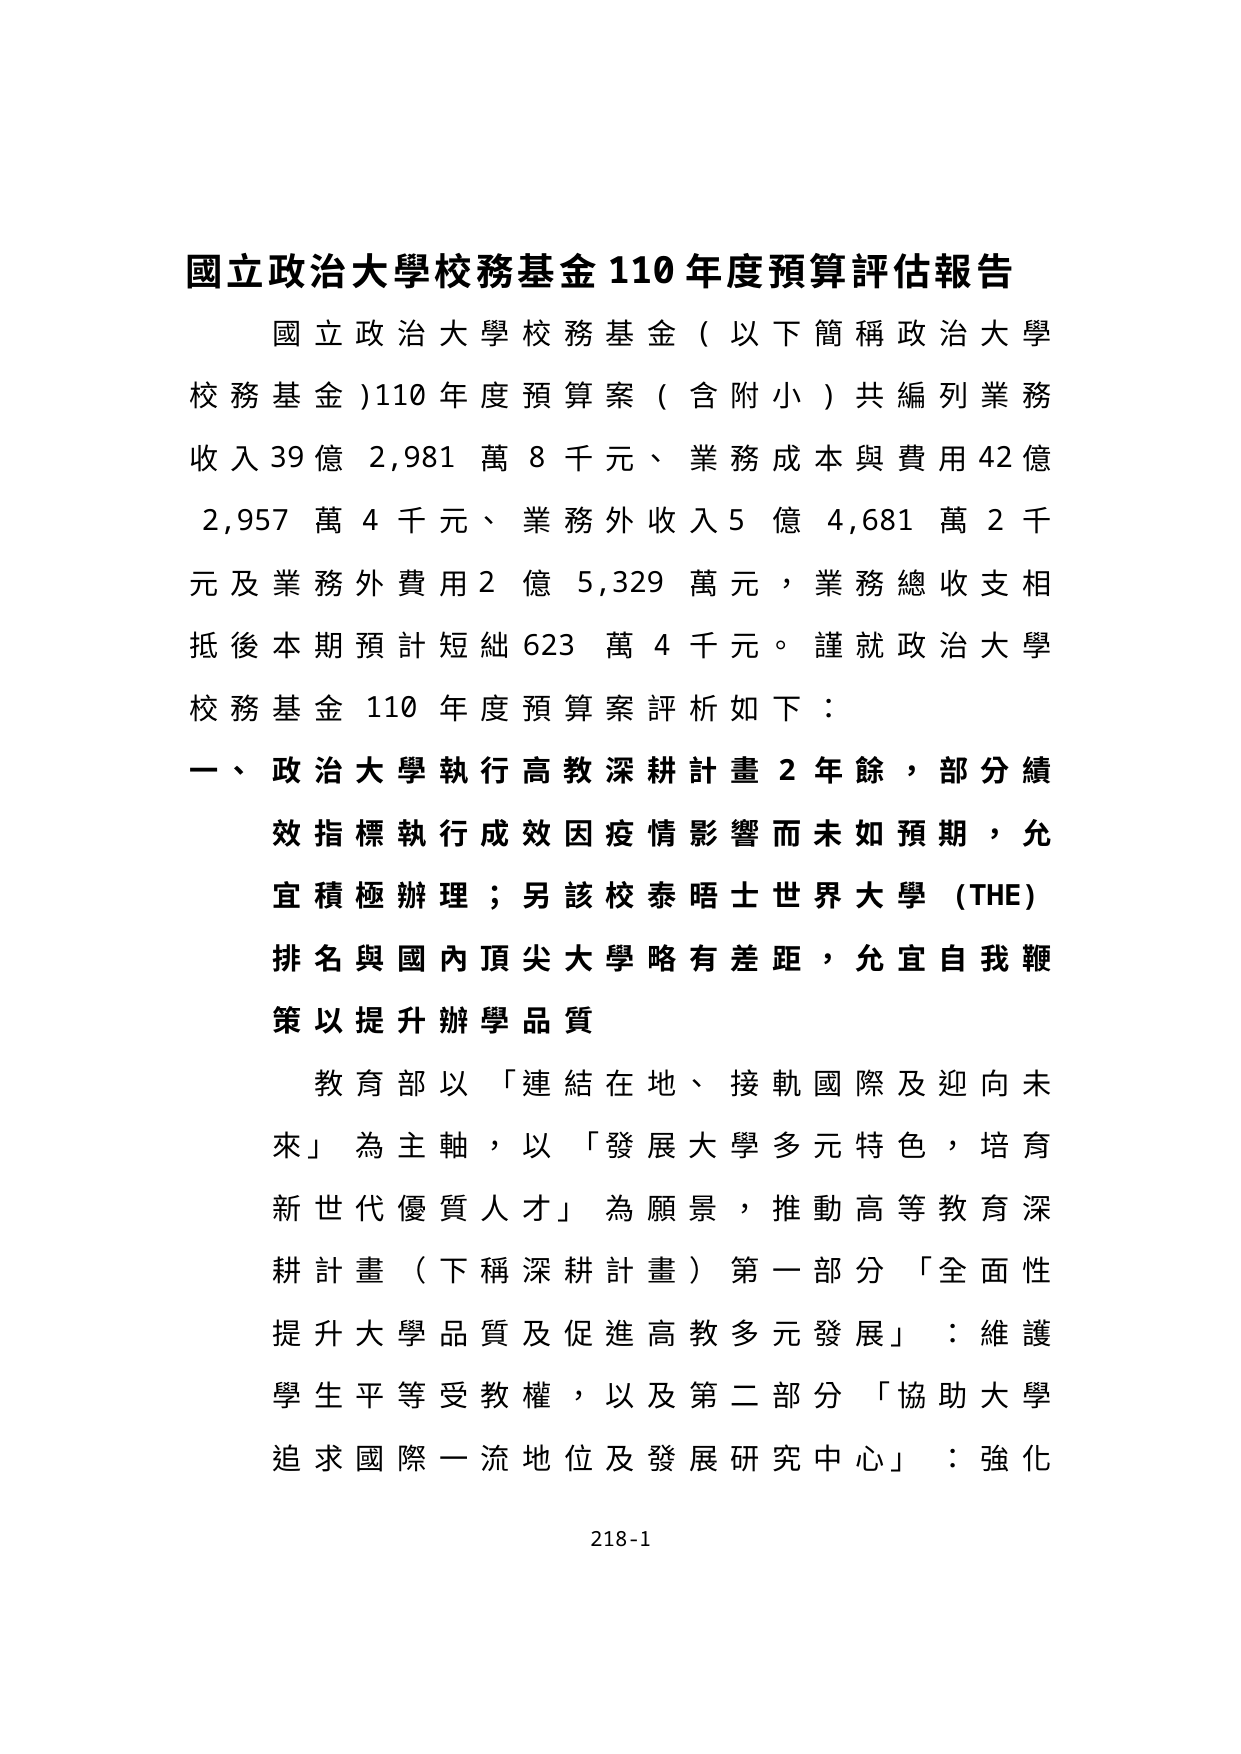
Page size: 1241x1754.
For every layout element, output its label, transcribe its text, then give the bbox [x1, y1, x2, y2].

text 國立政治大學校務基金110年度預算評估報告 [183, 227, 1058, 290]
text 國立政治大學校務基金(以下簡稱政治大學校務基金)110年度預算案(含附小)共編列業務收入39億2,981萬8千元、業務成本與費用42億2,957萬4千元、業務外收入5 億4,681萬2千元及業務外費用2 億5,329萬元，業務總收支相抵後本期預計短絀623 萬4千元。謹就政治大學校務基金110年度預算案評析如下： [183, 290, 1058, 727]
text 一、政治大學執行高教深耕計畫2年餘，部分績效指標執行成效因疫情影響而未如預期，允宜積極辦理；另該校泰晤士世界大學(THE)排名與國內頂尖大學略有差距，允宜自我鞭策以提升辦學品質 [183, 727, 1058, 1040]
text 教育部以「連結在地、接軌國際及迎向未來」為主軸，以「發展大學多元特色，培育新世代優質人才」為願景，推動高等教育深耕計畫（下稱深耕計畫）第一部分「全面性提升大學品質及促進高教多元發展」：維護學生平等受教權，以及第二部分「協助大學追求國際一流地位及發展研究中心」：強化 [242, 1040, 1058, 1477]
